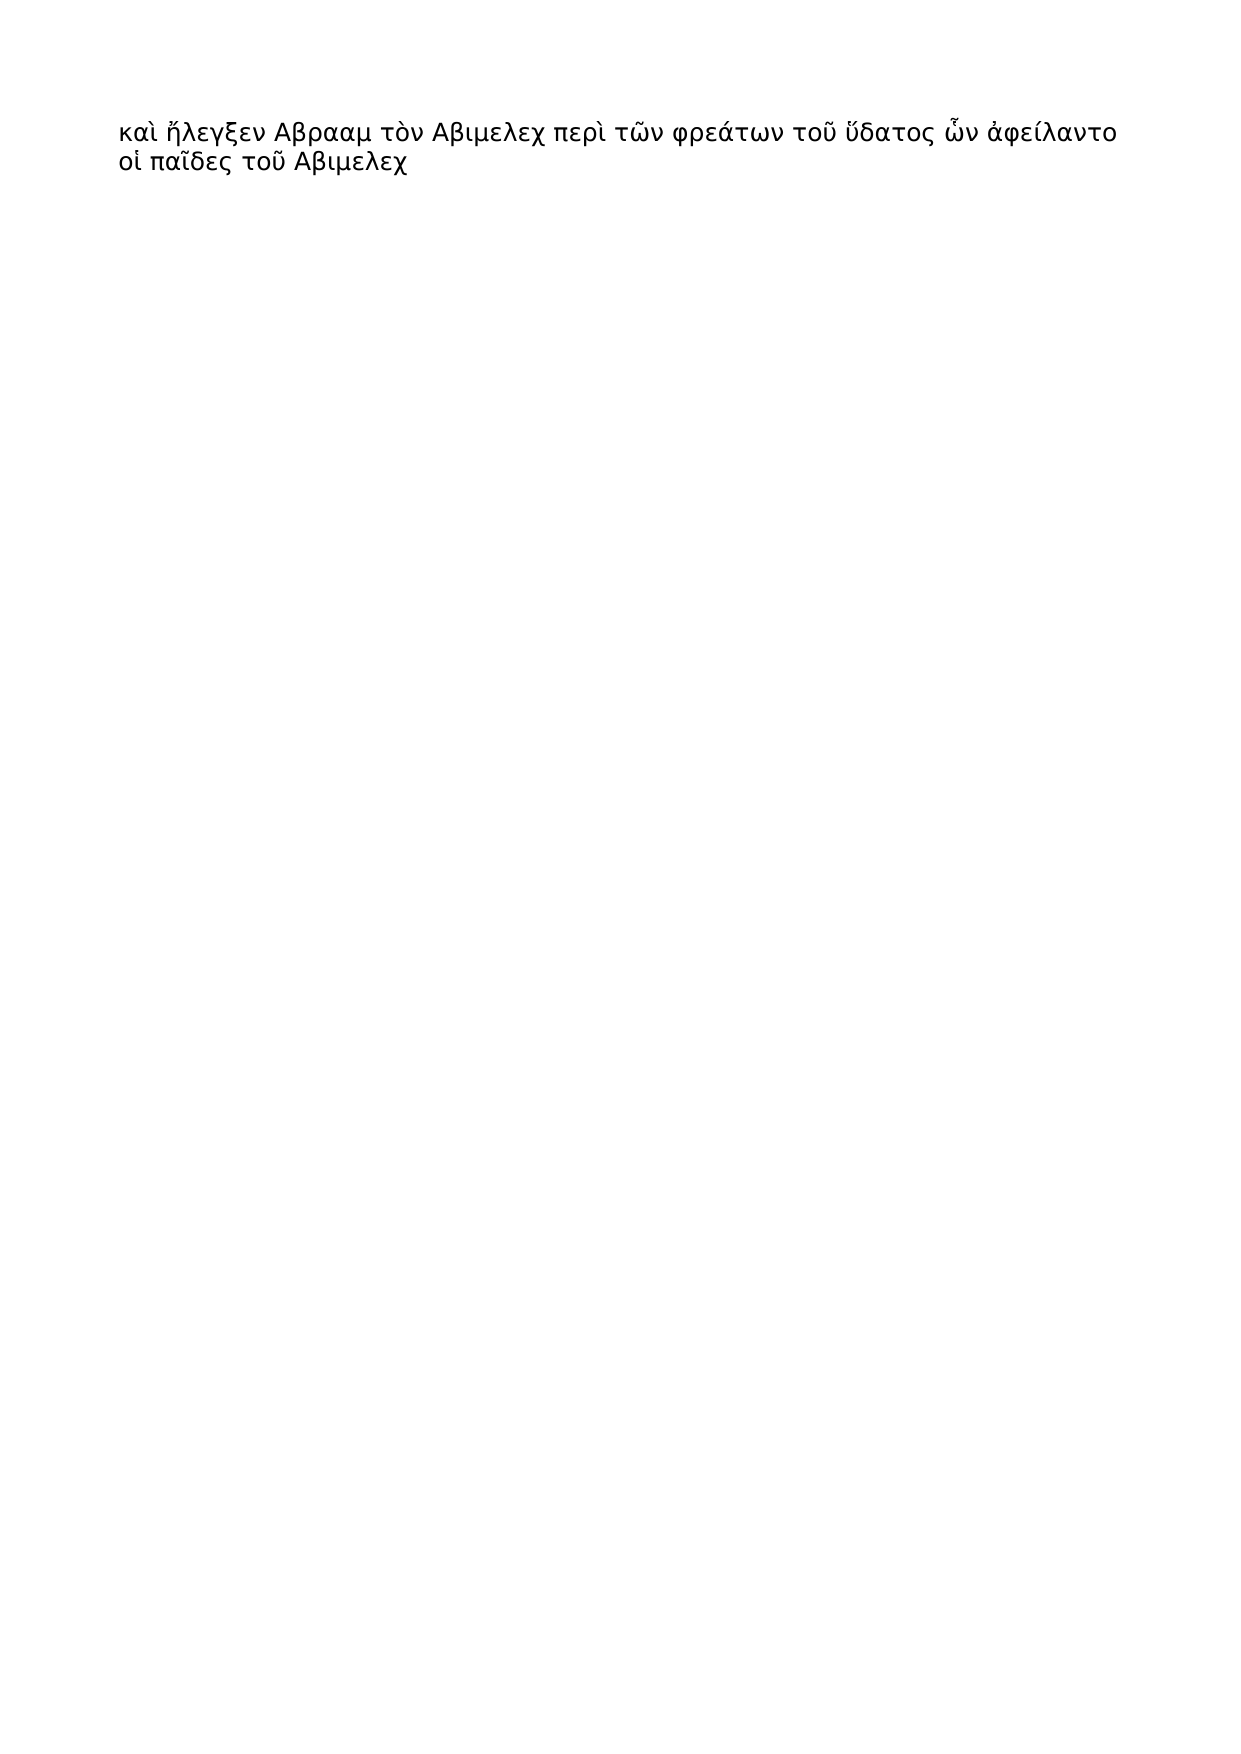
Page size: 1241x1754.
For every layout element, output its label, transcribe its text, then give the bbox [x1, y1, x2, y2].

text καὶ ἤλεγξεν Αβρααμ τὸν Αβιμελεχ περὶ τῶν φρεάτων τοῦ ὕδατος ὧν ἀφείλαντο οἱ παῖδες τοῦ Αβιμελεχ [118, 118, 1122, 176]
